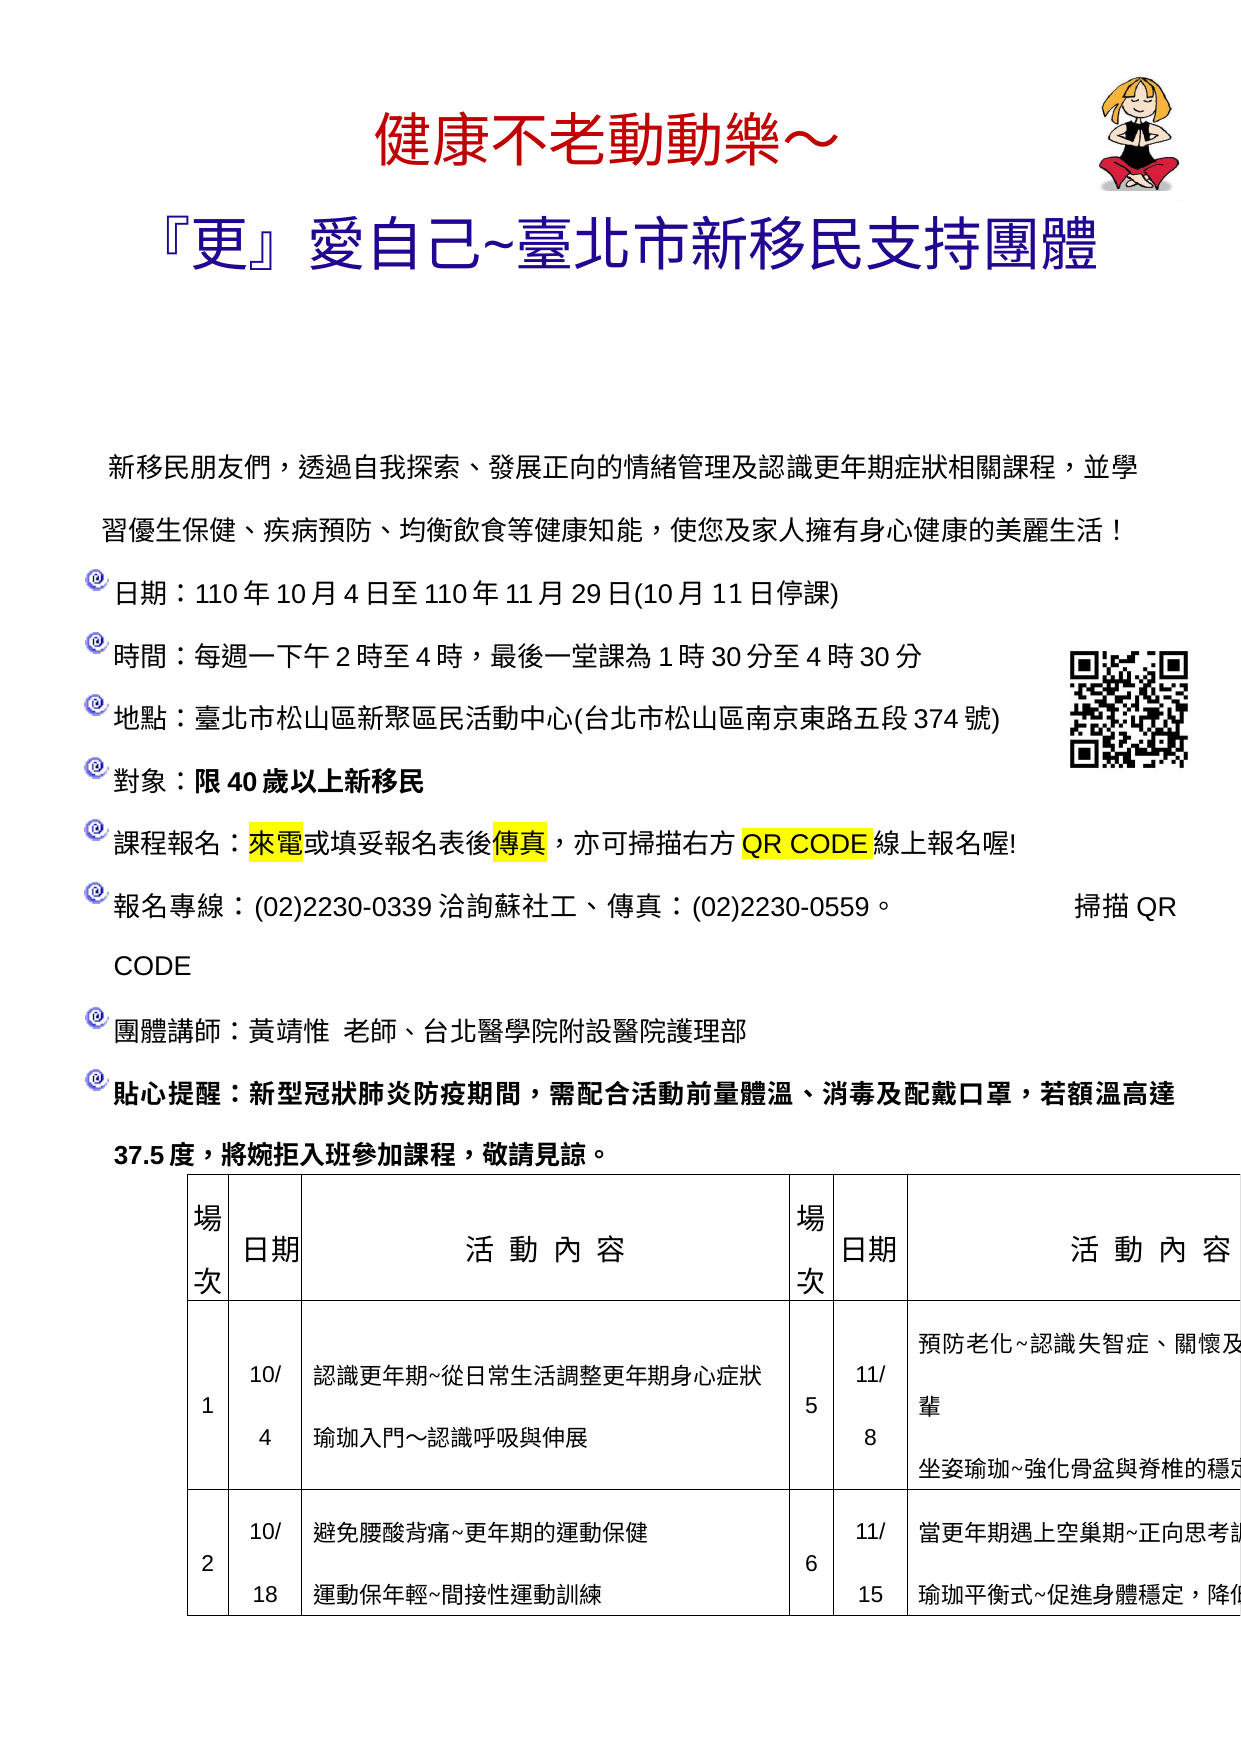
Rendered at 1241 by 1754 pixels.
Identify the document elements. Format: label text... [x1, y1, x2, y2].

table_cell 認識更年期~從日常生活調整更年期身心症狀 瑜珈入門～認識呼吸與伸展 [302, 1301, 789, 1489]
table_cell 11/ 8 [834, 1301, 907, 1489]
list 日期：110年10月4日至110年11月29日(10月11日停課) [84, 549, 1177, 612]
list 課程報名：來電或填妥報名表後傳真，亦可掃描右方QR CODE線上報名喔! [84, 799, 1177, 862]
table_cell 1 [188, 1301, 228, 1489]
table_header 活 動 內 容 [908, 1175, 1240, 1300]
list 地點：臺北市松山區新聚區民活動中心(台北市松山區南京東路五段374號) [84, 674, 1054, 737]
list 團體講師：黃靖惟 老師、台北醫學院附設醫院護理部 [84, 987, 1177, 1049]
text 健康不老動動樂～ [178, 93, 1036, 170]
list 報名專線：(02)2230-0339洽詢蘇社工、傳真：(02)2230-0559。 掃描QR CODE [84, 862, 1177, 987]
list 對象：限40歲以上新移民 [84, 737, 1177, 799]
table_cell 11/ 15 [834, 1490, 907, 1615]
table_cell 當更年期遇上空巢期~正向思考調整新生活 瑜珈平衡式~促進身體穩定，降低跌倒風險 [908, 1490, 1240, 1615]
table_header 日期 [834, 1175, 907, 1300]
text 新移民朋友們，透過自我探索、發展正向的情緒管理及認識更年期症狀相關課程，並學習優生保健、疾病預防、均衡飲食等健康知能，使您及家人擁有身心健康的美麗生活！ [84, 424, 1147, 549]
table_header 日期 [229, 1175, 301, 1300]
list 時間：每週一下午2時至4時，最後一堂課為1時30分至4時30分 [84, 612, 1177, 674]
table_cell 5 [790, 1301, 833, 1489]
table_cell 10/ 18 [229, 1490, 301, 1615]
table_cell 6 [790, 1490, 833, 1615]
table_cell 10/ 4 [229, 1301, 301, 1489]
table_cell 預防老化~認識失智症、關懷及幫助失智症長輩 坐姿瑜珈~強化骨盆與脊椎的穩定 [908, 1301, 1240, 1489]
table_cell 2 [188, 1490, 228, 1615]
table_header 活 動 內 容 [302, 1175, 789, 1300]
table_header 場次 [790, 1175, 833, 1300]
table_cell 避免腰酸背痛~更年期的運動保健 運動保年輕~間接性運動訓練 [302, 1490, 789, 1615]
text 『更』愛自己~臺北市新移民支持團體 [74, 198, 1157, 272]
list 貼心提醒：新型冠狀肺炎防疫期間，需配合活動前量體溫、消毒及配戴口罩，若額溫高達37.5度，將婉拒入班參加課程，敬請見諒。 [84, 1049, 1177, 1174]
table_header 場次 [188, 1175, 228, 1300]
